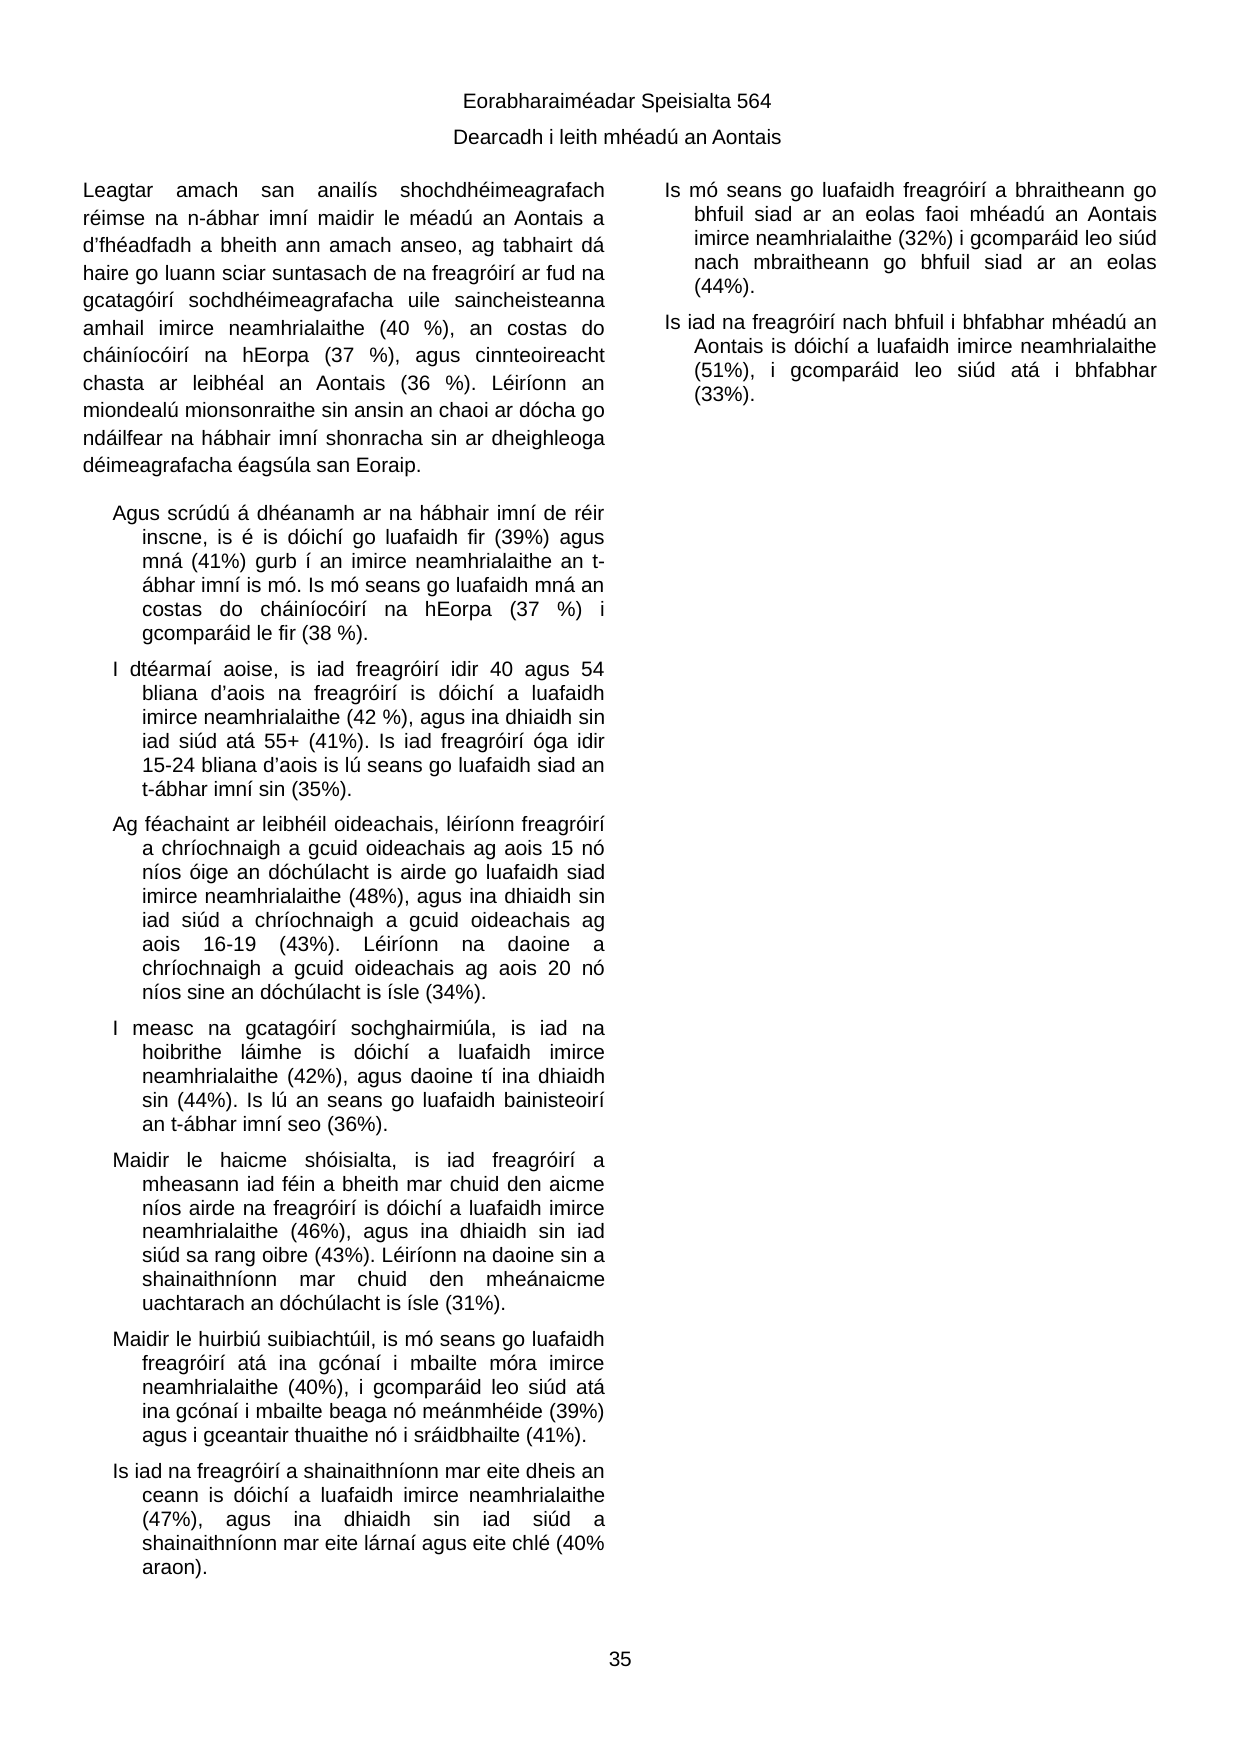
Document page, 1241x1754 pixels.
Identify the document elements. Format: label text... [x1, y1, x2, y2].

text Is iad na freagróirí a shainaithníonn mar eite dheis an ceann is dóichí a luafaidh imirce neamhrialaithe (47%), agus ina dhiaidh sin iad siúd a shainaithníonn mar eite lárnaí agus eite chlé (40% araon). [112, 1459, 605, 1578]
text Leagtar amach san anailís shochdhéimeagrafach réimse na n-ábhar imní maidir le méadú an Aontais a d’fhéadfadh a bheith ann amach anseo, ag tabhairt dá haire go luann sciar suntasach de na freagróirí ar fud na gcatagóirí sochdhéimeagrafacha uile saincheisteanna amhail imirce neamhrialaithe (40 %), an costas do cháiníocóirí na hEorpa (37 %), agus cinnteoireacht chasta ar leibhéal an Aontais (36 %). Léiríonn an miondealú mionsonraithe sin ansin an chaoi ar dócha go ndáilfear na hábhair imní shonracha sin ar dheighleoga déimeagrafacha éagsúla san Eoraip. [83, 178, 605, 477]
text I dtéarmaí aoise, is iad freagróirí idir 40 agus 54 bliana d’aois na freagróirí is dóichí a luafaidh imirce neamhrialaithe (42 %), agus ina dhiaidh sin iad siúd atá 55+ (41%). Is iad freagróirí óga idir 15-24 bliana d’aois is lú seans go luafaidh siad an t-ábhar imní sin (35%). [112, 657, 605, 800]
text Is mó seans go luafaidh freagróirí a bhraitheann go bhfuil siad ar an eolas faoi mhéadú an Aontais imirce neamhrialaithe (32%) i gcomparáid leo siúd nach mbraitheann go bhfuil siad ar an eolas (44%). [664, 178, 1157, 298]
text Is iad na freagróirí nach bhfuil i bhfabhar mhéadú an Aontais is dóichí a luafaidh imirce neamhrialaithe (51%), i gcomparáid leo siúd atá i bhfabhar (33%). [664, 309, 1157, 405]
text I measc na gcatagóirí sochghairmiúla, is iad na hoibrithe láimhe is dóichí a luafaidh imirce neamhrialaithe (42%), agus daoine tí ina dhiaidh sin (44%). Is lú an seans go luafaidh bainisteoirí an t-ábhar imní seo (36%). [112, 1016, 605, 1136]
text Agus scrúdú á dhéanamh ar na hábhair imní de réir inscne, is é is dóichí go luafaidh fir (39%) agus mná (41%) gurb í an imirce neamhrialaithe an t-ábhar imní is mó. Is mó seans go luafaidh mná an costas do cháiníocóirí na hEorpa (37 %) i gcomparáid le fir (38 %). [112, 501, 605, 645]
text Maidir le haicme shóisialta, is iad freagróirí a mheasann iad féin a bheith mar chuid den aicme níos airde na freagróirí is dóichí a luafaidh imirce neamhrialaithe (46%), agus ina dhiaidh sin iad siúd sa rang oibre (43%). Léiríonn na daoine sin a shainaithníonn mar chuid den mheánaicme uachtarach an dóchúlacht is ísle (31%). [112, 1147, 605, 1315]
text Ag féachaint ar leibhéil oideachais, léiríonn freagróirí a chríochnaigh a gcuid oideachais ag aois 15 nó níos óige an dóchúlacht is airde go luafaidh siad imirce neamhrialaithe (48%), agus ina dhiaidh sin iad siúd a chríochnaigh a gcuid oideachais ag aois 16-19 (43%). Léiríonn na daoine a chríochnaigh a gcuid oideachais ag aois 20 nó níos sine an dóchúlacht is ísle (34%). [112, 812, 605, 1004]
text Maidir le huirbiú suibiachtúil, is mó seans go luafaidh freagróirí atá ina gcónaí i mbailte móra imirce neamhrialaithe (40%), i gcomparáid leo siúd atá ina gcónaí i mbailte beaga nó meánmhéide (39%) agus i gceantair thuaithe nó i sráidbhailte (41%). [112, 1327, 605, 1447]
